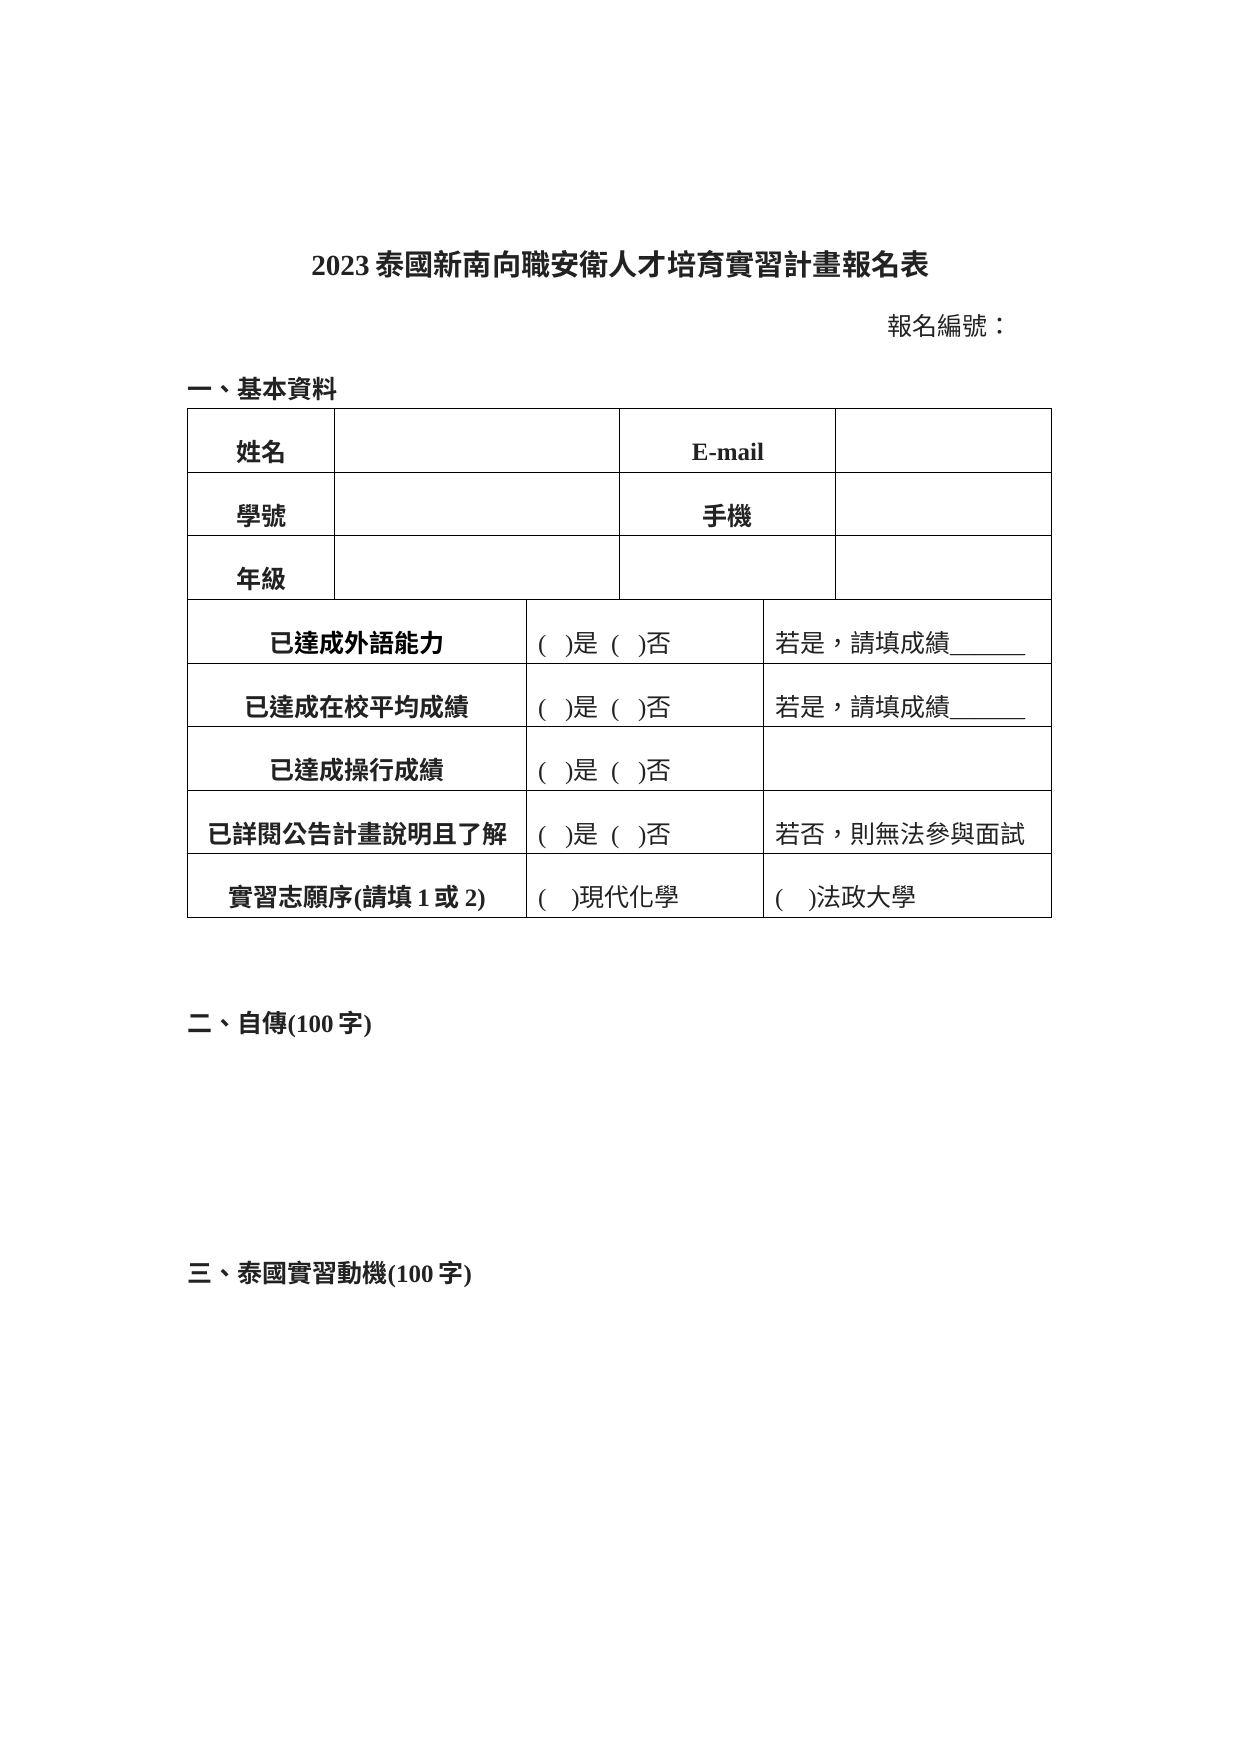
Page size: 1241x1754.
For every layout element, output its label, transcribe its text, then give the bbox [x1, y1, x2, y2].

text 三、泰國實習動機(100字) [187, 1230, 1053, 1293]
table_cell 已達成在校平均成績 [188, 664, 526, 726]
table_cell [836, 473, 1051, 535]
text 2023泰國新南向職安衛人才培育實習計畫報名表 [187, 221, 1053, 283]
table_cell 已達成外語能力 [188, 600, 526, 662]
table_cell ( )法政大學 [764, 854, 1051, 917]
table_cell ( )現代化學 [527, 854, 763, 917]
table_cell [836, 536, 1051, 599]
table_cell ( )是 ( )否 [527, 727, 763, 789]
table_cell 學號 [188, 473, 334, 535]
table_header [836, 409, 1051, 472]
text 一、基本資料 [187, 346, 1053, 408]
table_cell 實習志願序(請填1或2) [188, 854, 526, 917]
table_cell 已詳閱公告計畫說明且了解 [188, 791, 526, 853]
table_header 姓名 [188, 409, 334, 472]
table_cell 若否，則無法參與面試 [764, 791, 1051, 853]
table_header E-mail [620, 409, 835, 472]
table_cell [335, 473, 619, 535]
table_header [335, 409, 619, 472]
table_cell 若是，請填成績______ [764, 664, 1051, 726]
table_cell [620, 536, 835, 599]
table_cell ( )是 ( )否 [527, 791, 763, 853]
text 二、自傳(100字) [187, 980, 1053, 1043]
text 報名編號： [187, 283, 1053, 346]
table_cell ( )是 ( )否 [527, 600, 763, 662]
table_cell [335, 536, 619, 599]
table_cell 若是，請填成績______ [764, 600, 1051, 662]
table_cell [764, 727, 1051, 789]
table_cell 年級 [188, 536, 334, 599]
table_cell 已達成操行成績 [188, 727, 526, 789]
table_cell 手機 [620, 473, 835, 535]
table_cell ( )是 ( )否 [527, 664, 763, 726]
